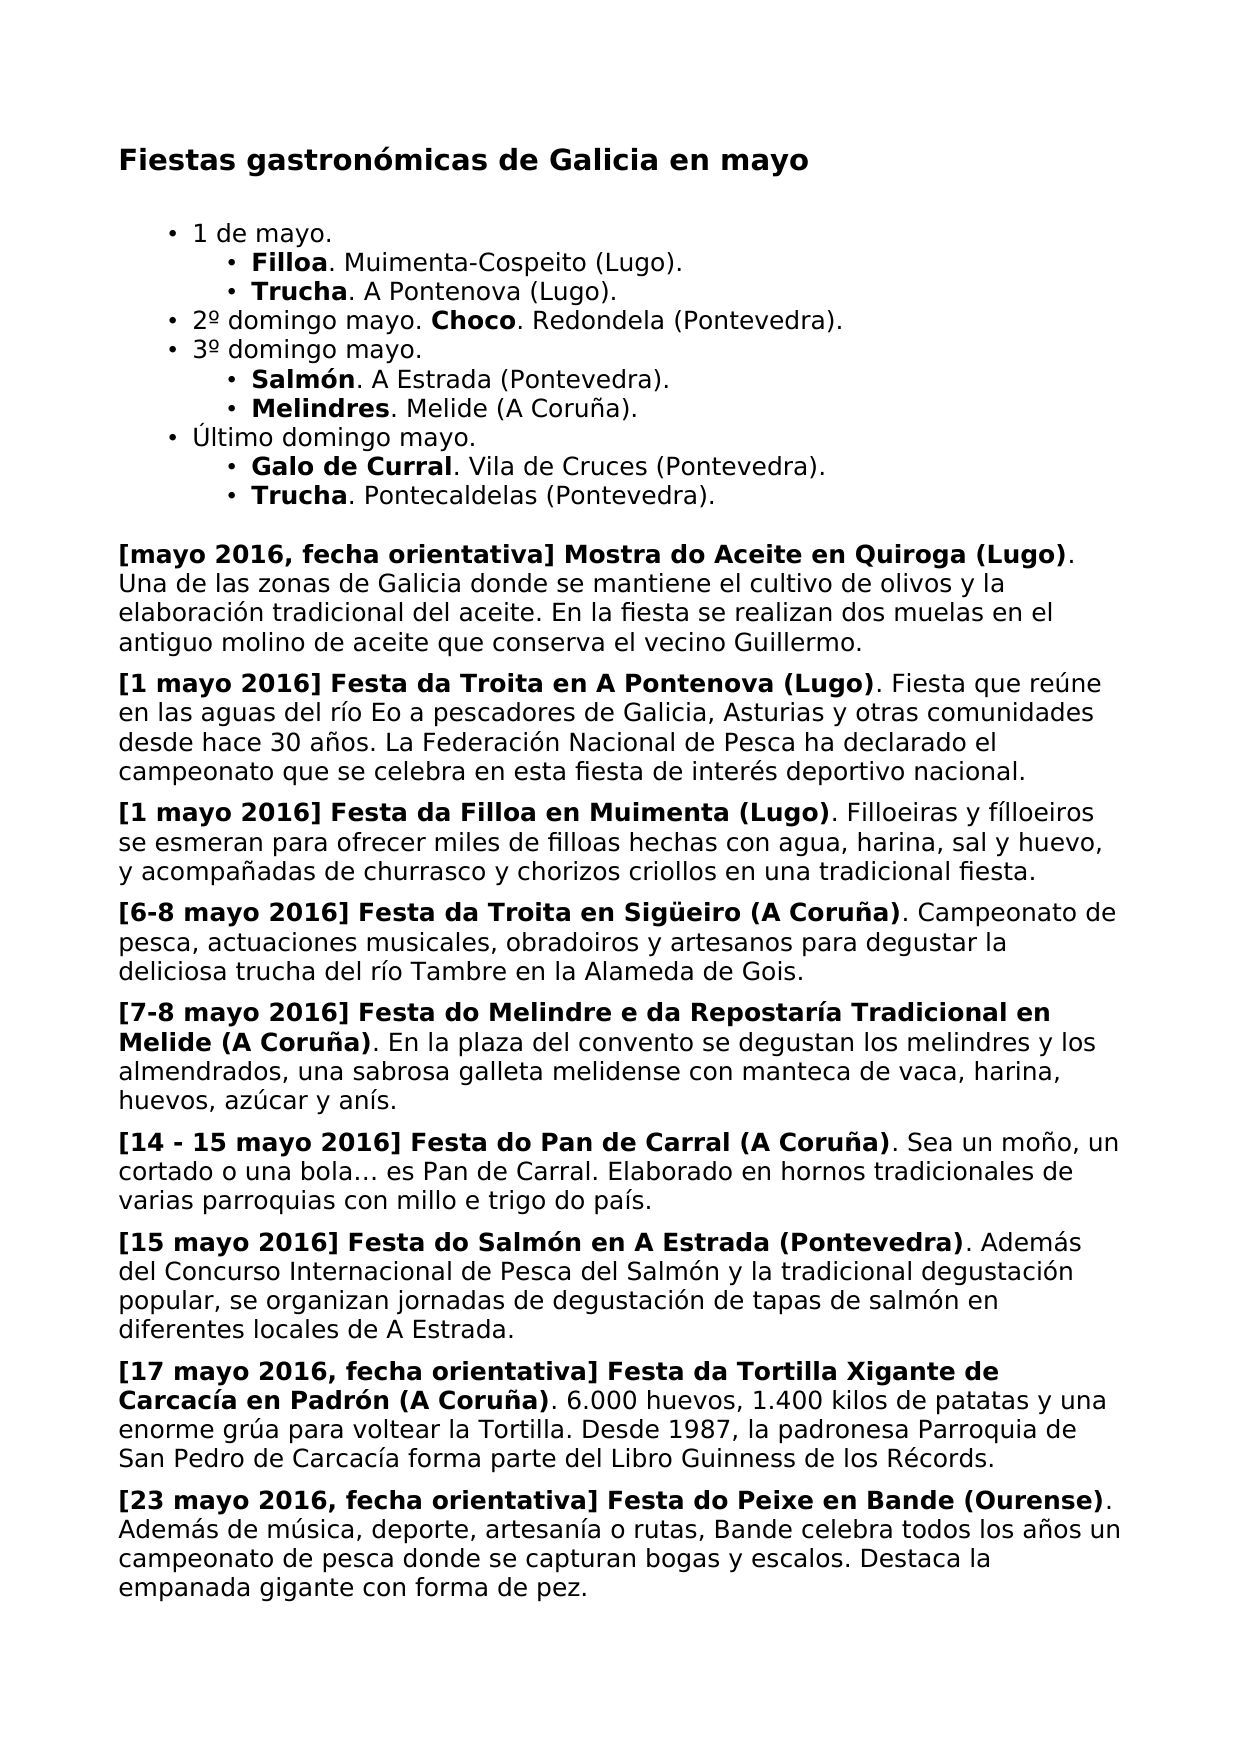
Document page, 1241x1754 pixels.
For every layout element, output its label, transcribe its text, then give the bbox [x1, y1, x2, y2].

list Trucha. Pontecaldelas (Pontevedra). [236, 482, 1122, 511]
list Salmón. A Estrada (Pontevedra). [236, 365, 1122, 394]
list 1 de mayo. [177, 219, 1122, 248]
text [1 mayo 2016] Festa da Troita en A Pontenova (Lugo). Fiesta que reúne en las aguas del río Eo a pescadores de Galicia, Asturias y otras comunidades desde hace 30 años. La Federación Nacional de Pesca ha declarado el campeonato que se celebra en esta fiesta de interés deportivo nacional. [118, 669, 1122, 786]
text [6-8 mayo 2016] Festa da Troita en Sigüeiro (A Coruña). Campeonato de pesca, actuaciones musicales, obradoiros y artesanos para degustar la deliciosa trucha del río Tambre en la Alameda de Gois. [118, 898, 1122, 986]
list Galo de Curral. Vila de Cruces (Pontevedra). [236, 452, 1122, 482]
list 3º domingo mayo. [177, 336, 1122, 365]
text [mayo 2016, fecha orientativa] Mostra do Aceite en Quiroga (Lugo). Una de las zonas de Galicia donde se mantiene el cultivo de olivos y la elaboración tradicional del aceite. En la fiesta se realizan dos muelas en el antiguo molino de aceite que conserva el vecino Guillermo. [118, 540, 1122, 657]
list Último domingo mayo. [177, 423, 1122, 452]
text [14 - 15 mayo 2016] Festa do Pan de Carral (A Coruña). Sea un moño, un cortado o una bola… es Pan de Carral. Elaborado en hornos tradicionales de varias parroquias con millo e trigo do país. [118, 1128, 1122, 1215]
text [15 mayo 2016] Festa do Salmón en A Estrada (Pontevedra). Además del Concurso Internacional de Pesca del Salmón y la tradicional degustación popular, se organizan jornadas de degustación de tapas de salmón en diferentes locales de A Estrada. [118, 1228, 1122, 1344]
list Melindres. Melide (A Coruña). [236, 394, 1122, 423]
subtitle Fiestas gastronómicas de Galicia en mayo [118, 143, 1122, 177]
text [17 mayo 2016, fecha orientativa] Festa da Tortilla Xigante de Carcacía en Padrón (A Coruña). 6.000 huevos, 1.400 kilos de patatas y una enorme grúa para voltear la Tortilla. Desde 1987, la padronesa Parroquia de San Pedro de Carcacía forma parte del Libro Guinness de los Récords. [118, 1357, 1122, 1473]
text [7-8 mayo 2016] Festa do Melindre e da Repostaría Tradicional en Melide (A Coruña). En la plaza del convento se degustan los melindres y los almendrados, una sabrosa galleta melidense con manteca de vaca, harina, huevos, azúcar y anís. [118, 998, 1122, 1115]
text [1 mayo 2016] Festa da Filloa en Muimenta (Lugo). Filloeiras y fílloeiros se esmeran para ofrecer miles de filloas hechas con agua, harina, sal y huevo, y acompañadas de churrasco y chorizos criollos en una tradicional fiesta. [118, 798, 1122, 886]
text [23 mayo 2016, fecha orientativa] Festa do Peixe en Bande (Ourense). Además de música, deporte, artesanía o rutas, Bande celebra todos los años un campeonato de pesca donde se capturan bogas y escalos. Destaca la empanada gigante con forma de pez. [118, 1486, 1122, 1603]
list 2º domingo mayo. Choco. Redondela (Pontevedra). [177, 307, 1122, 336]
list Filloa. Muimenta-Cospeito (Lugo). [236, 248, 1122, 277]
list Trucha. A Pontenova (Lugo). [236, 277, 1122, 307]
